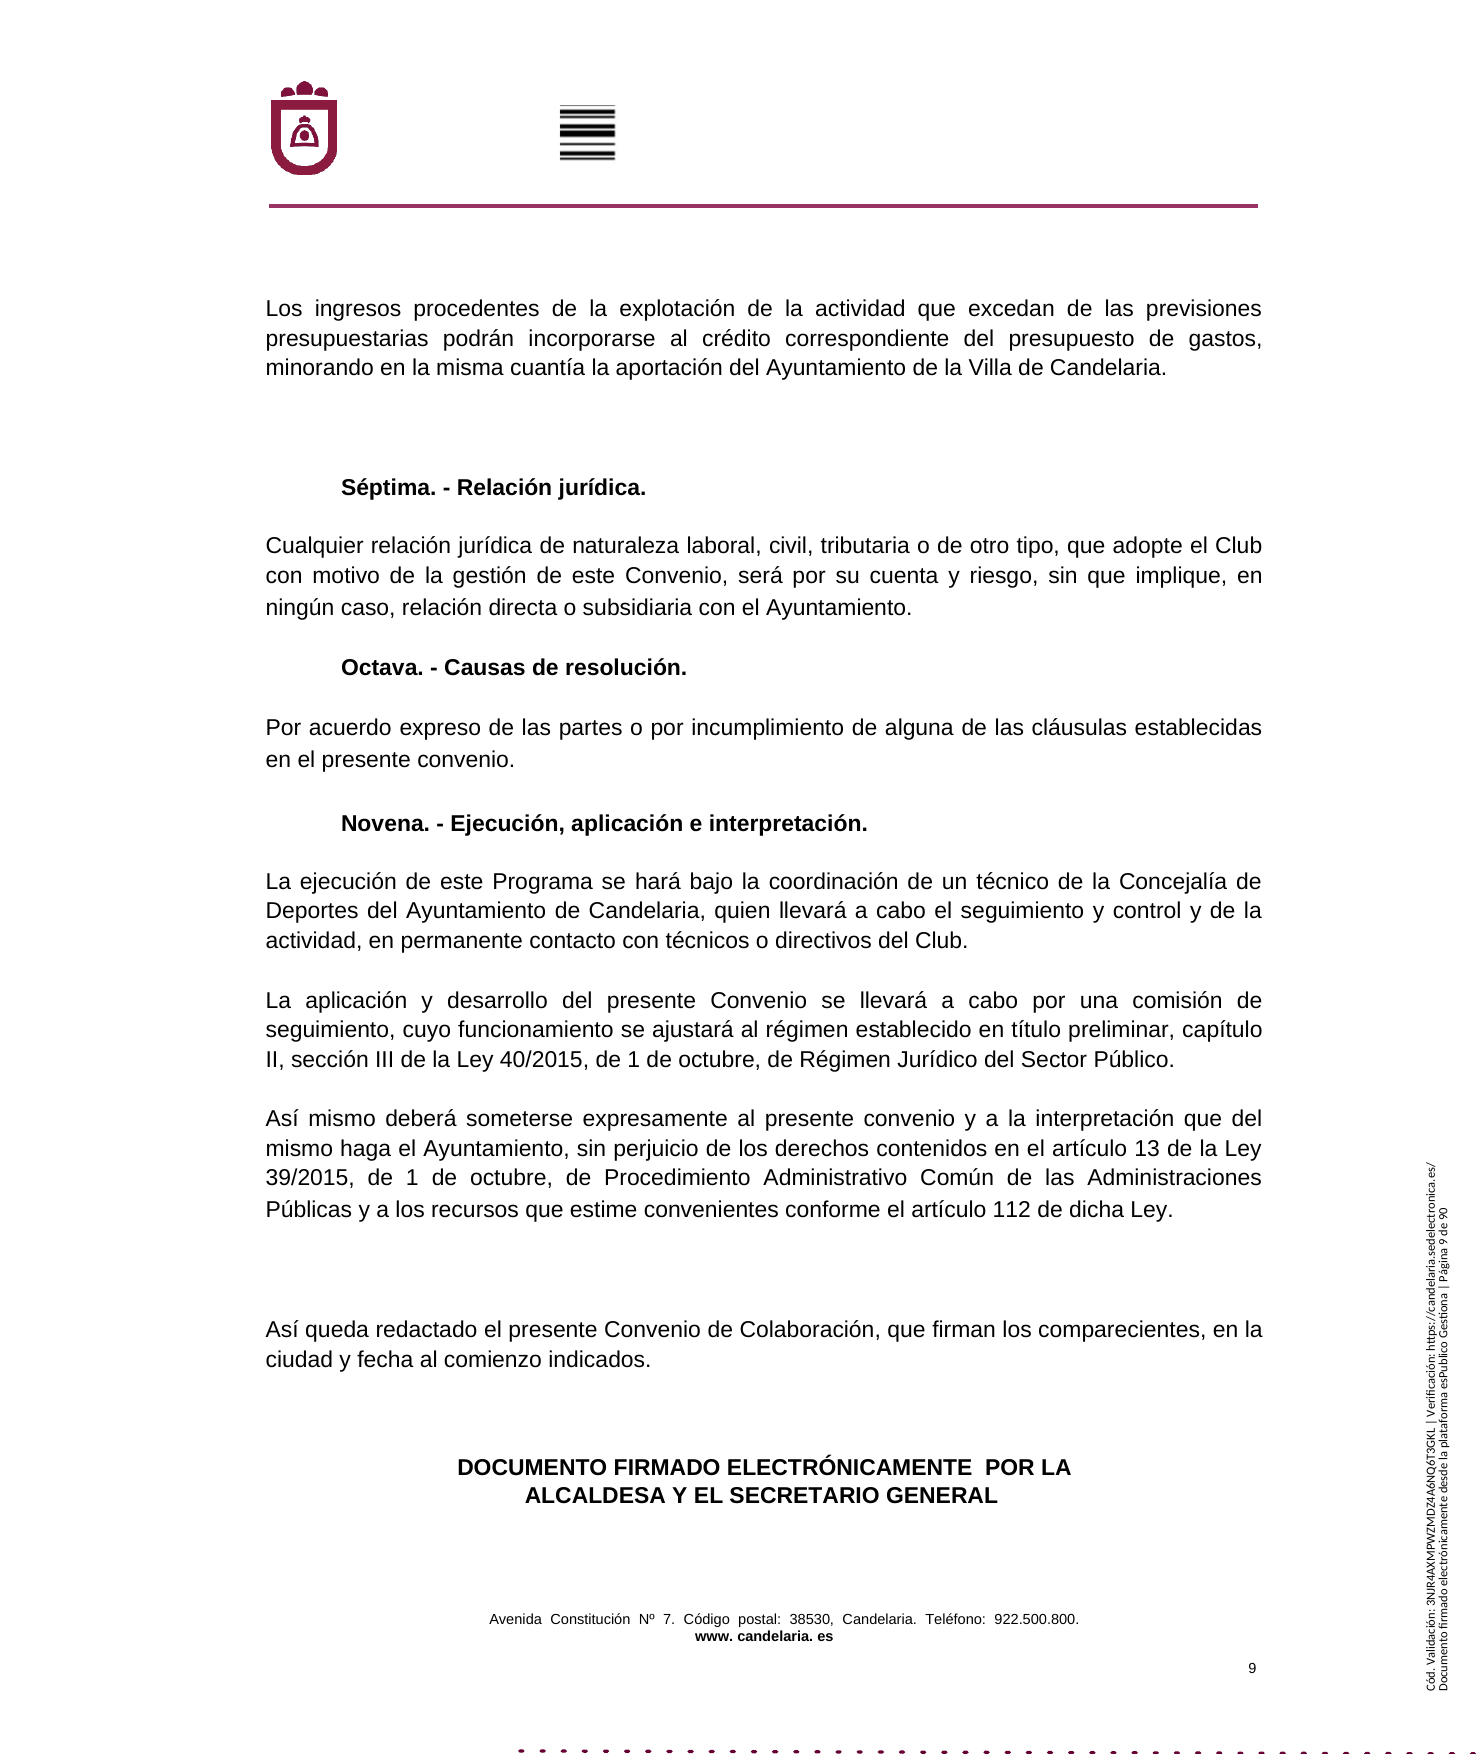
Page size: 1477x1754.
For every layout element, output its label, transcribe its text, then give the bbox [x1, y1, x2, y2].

text Novena. - Ejecución, aplicación e interpretación. [341, 808, 1263, 837]
text La aplicación y desarrollo del presente Convenio se llevará a cabo por una comisión de seguimiento, cuyo funcionamiento se ajustará al régimen establecido en título preliminar, capítulo II, sección III de la Ley 40/2015, de 1 de octubre, de Régimen Jurídico del Sector Público. [265, 987, 1263, 1072]
text Los ingresos procedentes de la explotación de la actividad que excedan de las previsiones presupuestarias podrán incorporarse al crédito correspondiente del presupuesto de gastos, minorando en la misma cuantía la aportación del Ayuntamiento de la Villa de Candelaria. [265, 295, 1263, 381]
text Así mismo deberá someterse expresamente al presente convenio y a la interpretación que del mismo haga el Ayuntamiento, sin perjuicio de los derechos contenidos en el artículo 13 de la Ley 39/2015, de 1 de octubre, de Procedimiento Administrativo Común de las Administraciones Públicas y a los recursos que estime convenientes conforme el artículo 112 de dicha Ley. [265, 1105, 1263, 1223]
text DOCUMENTO FIRMADO ELECTRÓNICAMENTE POR LA ALCALDESA Y EL SECRETARIO GENERAL [395, 1454, 1134, 1508]
text Octava. - Causas de resolución. [341, 654, 1263, 681]
text Séptima. - Relación jurídica. [341, 472, 1263, 501]
text Por acuerdo expreso de las partes o por incumplimiento de alguna de las cláusulas establecidas en el presente convenio. [265, 714, 1263, 773]
text Así queda redactado el presente Convenio de Colaboración, que firman los comparecientes, en la ciudad y fecha al comienzo indicados. [265, 1316, 1263, 1372]
text La ejecución de este Programa se hará bajo la coordinación de un técnico de la Concejalía de Deportes del Ayuntamiento de Candelaria, quien llevará a cabo el seguimiento y control y de la actividad, en permanente contacto con técnicos o directivos del Club. [265, 868, 1263, 953]
text Cualquier relación jurídica de naturaleza laboral, civil, tributaria o de otro tipo, que adopte el Club con motivo de la gestión de este Convenio, será por su cuenta y riesgo, sin que implique, en ningún caso, relación directa o subsidiaria con el Ayuntamiento. [265, 532, 1263, 620]
